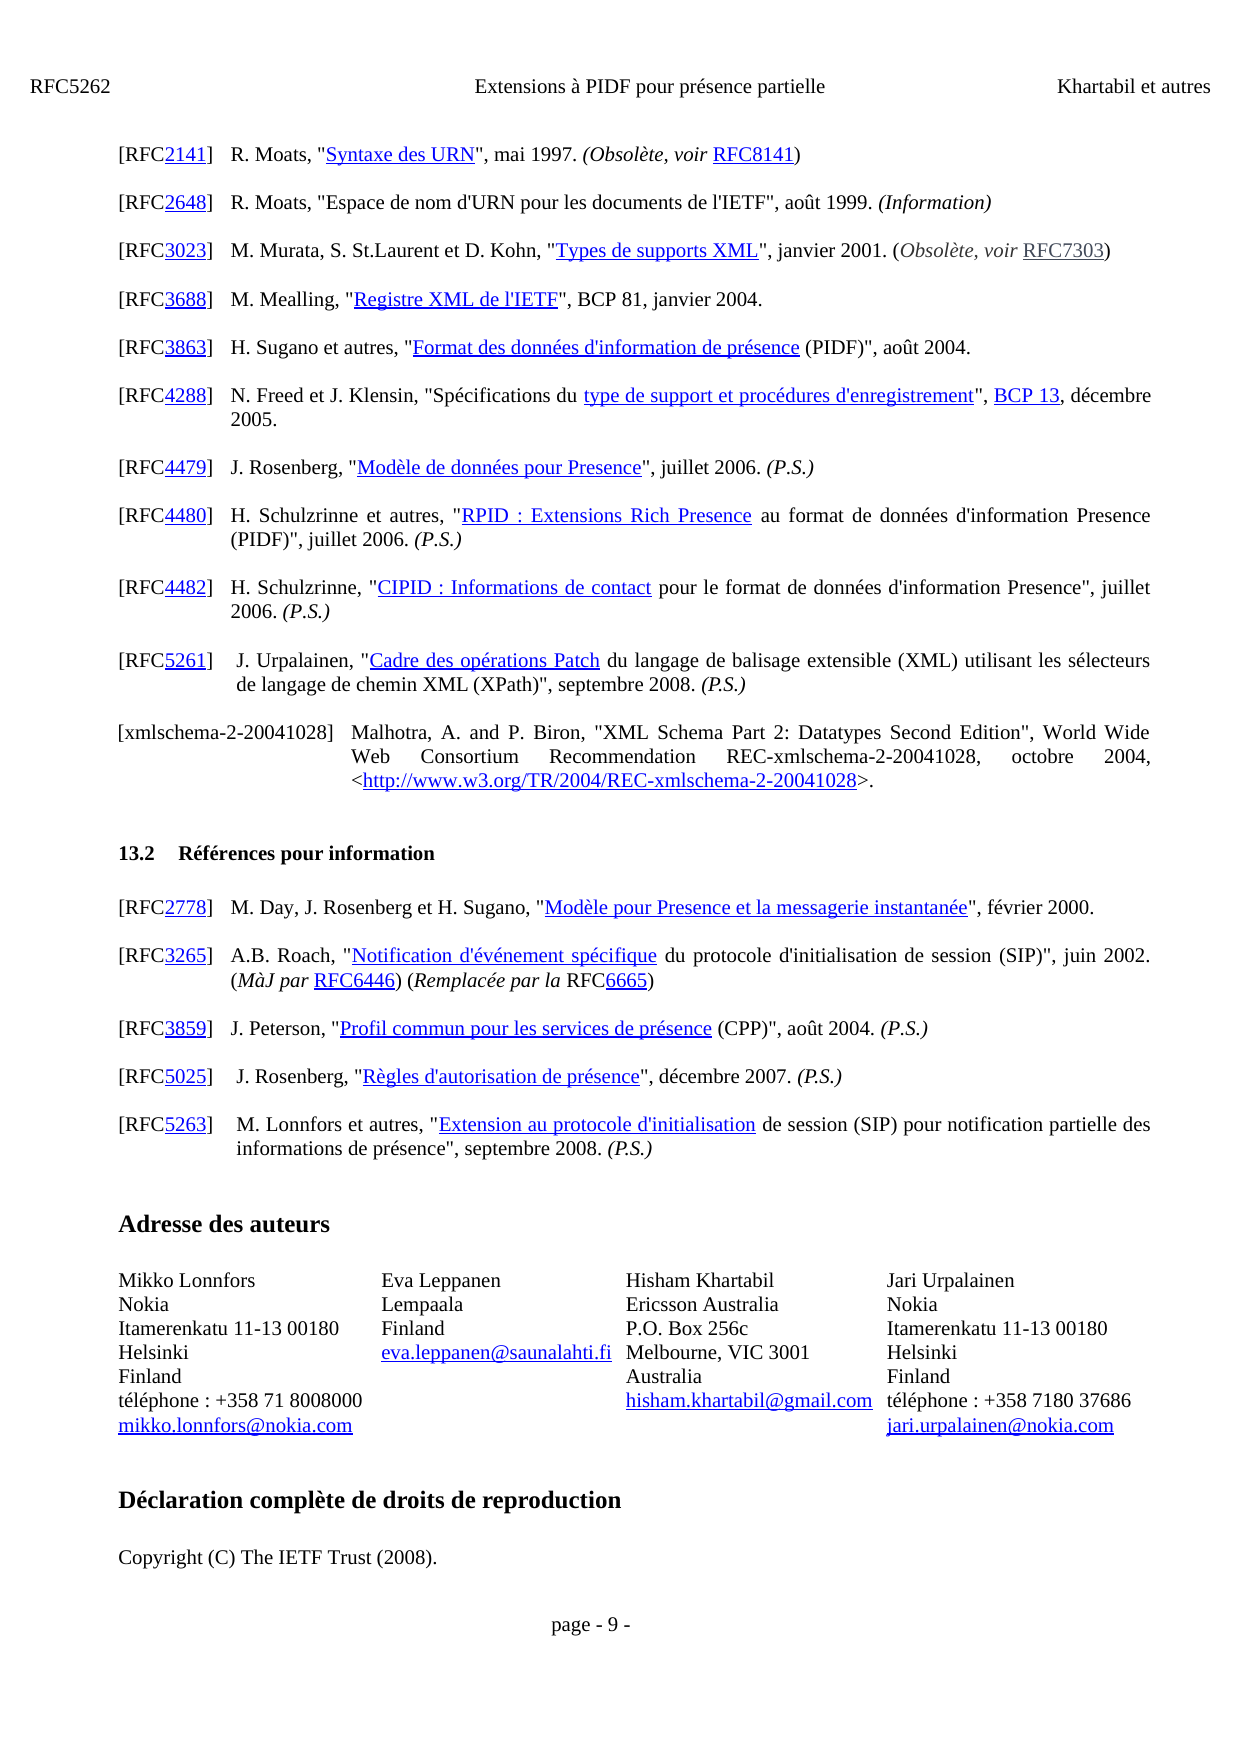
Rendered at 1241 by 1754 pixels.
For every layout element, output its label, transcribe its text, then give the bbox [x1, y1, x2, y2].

table_header Jari Urpalainen [887, 1268, 1152, 1292]
table_cell Melbourne, VIC 3001 [626, 1340, 887, 1364]
table_cell [381, 1389, 626, 1412]
text [RFC5261] J. Urpalainen, "Cadre des opérations Patch du langage de balisage extensible (XML) utilisant les sélecteurs de langage de chemin XML (XPath)", septembre 2008. (P.S.) [118, 647, 1152, 696]
table_cell Itamerenkatu 11-13 00180 [887, 1316, 1152, 1340]
text [RFC3859] J. Peterson, "Profil commun pour les services de présence (CPP)", août 2004. (P.S.) [118, 1016, 1152, 1040]
table_cell Nokia [887, 1292, 1152, 1316]
text Copyright (C) The IETF Trust (2008). [118, 1545, 1152, 1569]
table_cell Australia [626, 1364, 887, 1388]
table_cell jari.urpalainen@nokia.com [887, 1413, 1152, 1437]
table_cell Nokia [118, 1292, 381, 1316]
table_cell [381, 1413, 626, 1437]
text [RFC4482] H. Schulzrinne, "CIPID : Informations de contact pour le format de données d'information Presence", juillet 2006. (P.S.) [118, 575, 1152, 623]
subtitle Déclaration complète de droits de reproduction [118, 1486, 1152, 1514]
text [RFC2141] R. Moats, "Syntaxe des URN", mai 1997. (Obsolète, voir RFC8141) [118, 142, 1152, 166]
table_cell Finland [118, 1364, 381, 1388]
text [RFC5025] J. Rosenberg, "Règles d'autorisation de présence", décembre 2007. (P.S.) [118, 1064, 1152, 1088]
table_cell Lempaala [381, 1292, 626, 1316]
table_cell P.O. Box 256c [626, 1316, 887, 1340]
table_cell téléphone : +358 7180 37686 [887, 1389, 1152, 1412]
table_header Hisham Khartabil [626, 1268, 887, 1292]
table_header Eva Leppanen [381, 1268, 626, 1292]
table_cell Finland [887, 1364, 1152, 1388]
subtitle 13.2 Références pour information [118, 841, 1152, 865]
table_cell hisham.khartabil@gmail.com [626, 1389, 887, 1412]
table_cell Ericsson Australia [626, 1292, 887, 1316]
text [RFC3863] H. Sugano et autres, "Format des données d'information de présence (PIDF)", août 2004. [118, 335, 1152, 359]
table_header Mikko Lonnfors [118, 1268, 381, 1292]
table_cell Finland [381, 1316, 626, 1340]
text [xmlschema-2-20041028] Malhotra, A. and P. Biron, "XML Schema Part 2: Datatypes Second Edition", World Wide Web Consortium Recommendation REC-xmlschema-2-20041028, octobre 2004, <http://www.w3.org/TR/2004/REC-xmlschema-2-20041028>. [117, 720, 1152, 792]
table_cell mikko.lonnfors@nokia.com [118, 1413, 381, 1437]
table_cell téléphone : +358 71 8008000 [118, 1389, 381, 1412]
text [RFC4479] J. Rosenberg, "Modèle de données pour Presence", juillet 2006. (P.S.) [118, 455, 1152, 479]
table_cell [626, 1413, 887, 1437]
text [RFC3265] A.B. Roach, "Notification d'événement spécifique du protocole d'initialisation de session (SIP)", juin 2002. (MàJ par RFC6446) (Remplacée par la RFC6665) [118, 943, 1152, 992]
table_cell eva.leppanen@saunalahti.fi [381, 1340, 626, 1364]
subtitle Adresse des auteurs [118, 1209, 1152, 1238]
text [RFC3688] M. Mealling, "Registre XML de l'IETF", BCP 81, janvier 2004. [118, 287, 1152, 311]
text [RFC4480] H. Schulzrinne et autres, "RPID : Extensions Rich Presence au format de données d'information Presence (PIDF)", juillet 2006. (P.S.) [118, 503, 1152, 551]
text [RFC4288] N. Freed et J. Klensin, "Spécifications du type de support et procédures d'enregistrement", BCP 13, décembre 2005. [118, 383, 1152, 431]
table_cell Itamerenkatu 11-13 00180 [118, 1316, 381, 1340]
text [RFC3023] M. Murata, S. St.Laurent et D. Kohn, "Types de supports XML", janvier 2001. (Obsolète, voir RFC7303) [118, 238, 1152, 262]
table_cell Helsinki [887, 1340, 1152, 1364]
table_cell Helsinki [118, 1340, 381, 1364]
table_cell [381, 1364, 626, 1388]
text [RFC2778] M. Day, J. Rosenberg et H. Sugano, "Modèle pour Presence et la messagerie instantanée", février 2000. [118, 895, 1152, 919]
text [RFC5263] M. Lonnfors et autres, "Extension au protocole d'initialisation de session (SIP) pour notification partielle des informations de présence", septembre 2008. (P.S.) [118, 1112, 1152, 1160]
text [RFC2648] R. Moats, "Espace de nom d'URN pour les documents de l'IETF", août 1999. (Information) [118, 190, 1152, 214]
